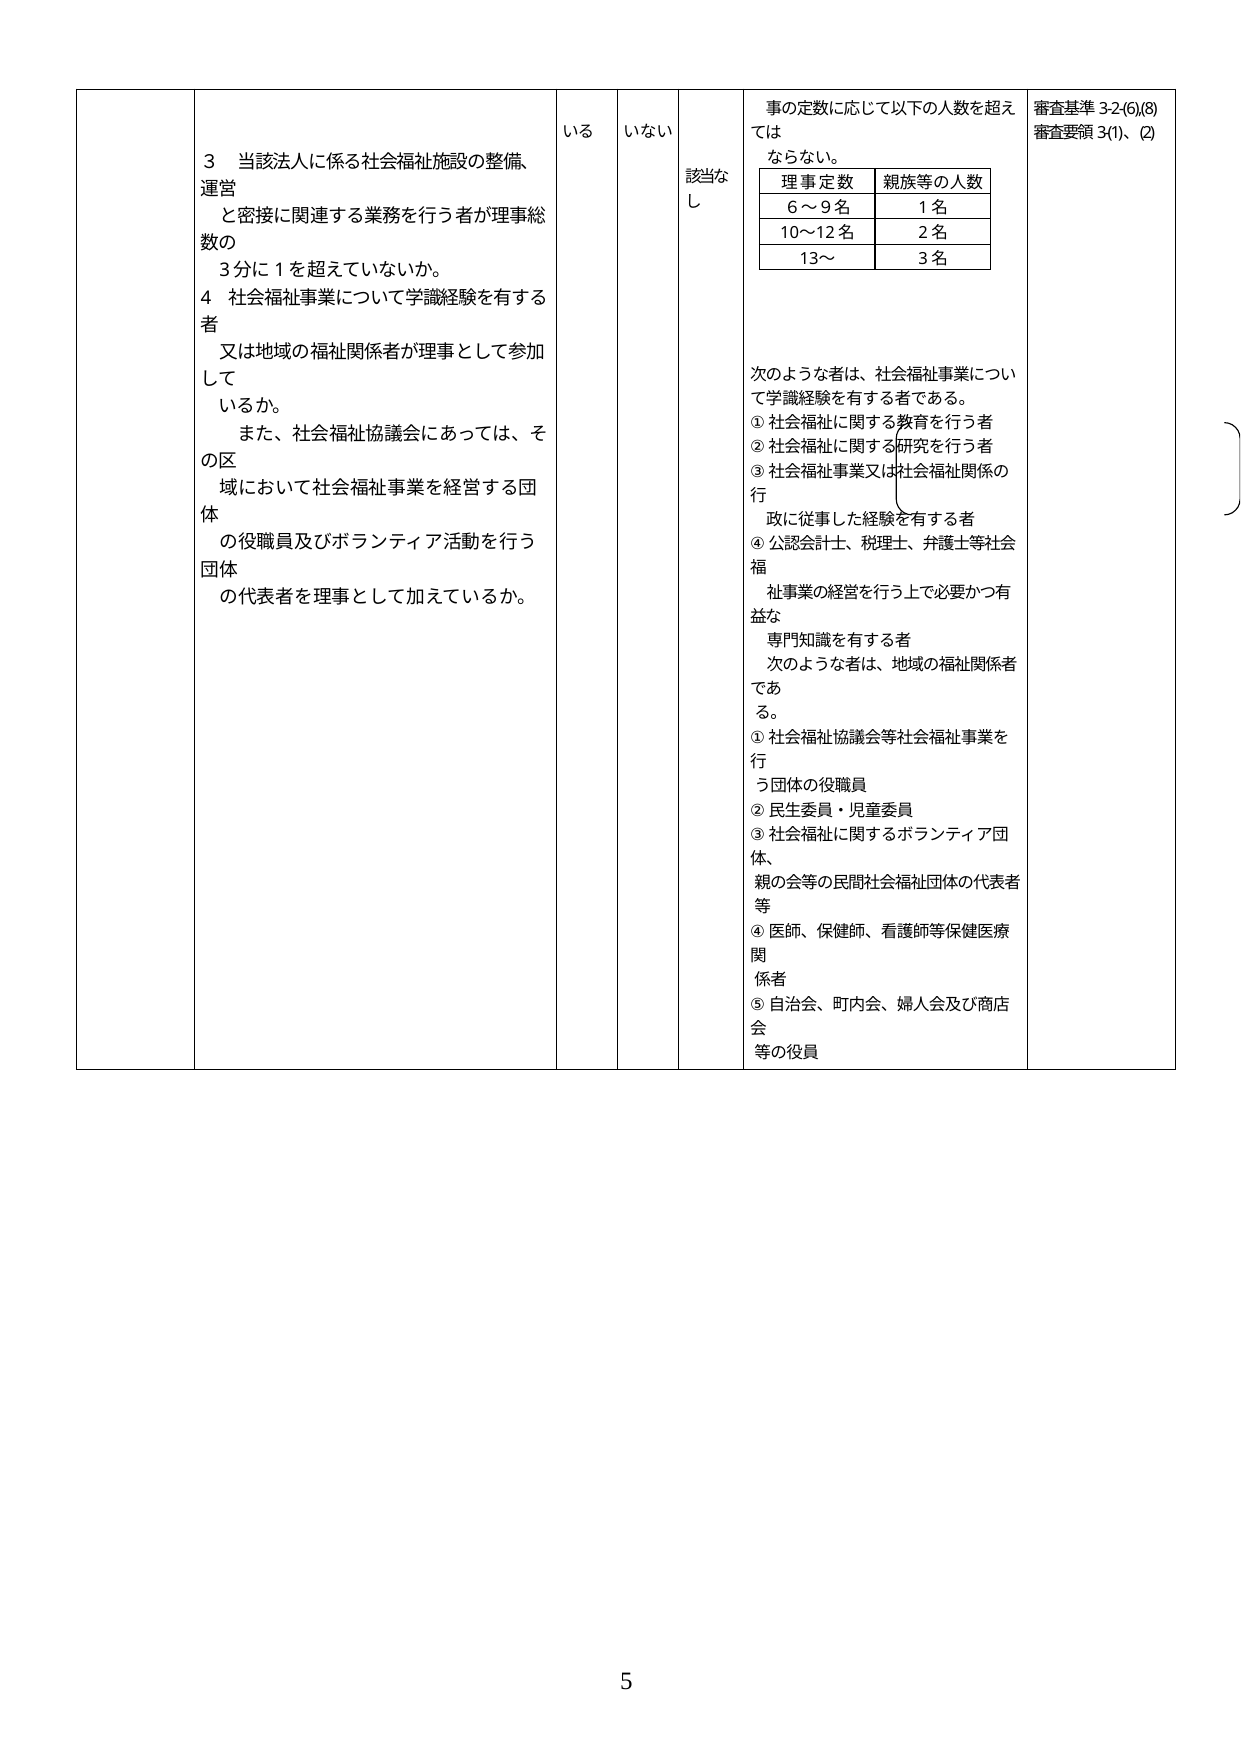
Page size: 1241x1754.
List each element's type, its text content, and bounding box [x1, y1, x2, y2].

table_cell 該当なし [679, 90, 743, 1069]
table_cell 2名 [876, 219, 990, 244]
table_cell 1名 [876, 194, 990, 218]
table_cell [77, 90, 194, 1069]
table_cell 3名 [876, 245, 990, 269]
table_cell いない [618, 90, 678, 1069]
table_header 理事定数 [760, 169, 874, 193]
table_header 親族等の人数 [876, 169, 990, 193]
table_cell いる [557, 90, 617, 1069]
table_cell 事の定数に応じて以下の人数を超えては ならない。 次のような者は、社会福祉事業について学識経験を有する者である。 ①社会福祉に関する教育を行う者 ②社会福祉に関する研究を行う者 ③社会福祉事業又は社会福祉関係の行 政に従事した経験を有する者 ④公認会計士、税理士、弁護士等社会福 祉事業の経営を行う上で必要かつ有益な 専門知識を有する者 次のような者は、地域の福祉関係者であ る。 ①社会福祉協議会等社会福祉事業を行 う団体の役職員 ② 民生委員・児童委員 ③ 社会福祉に関するボランティア団体、 親の会等の民間社会福祉団体の代表者 等 ④ 医師、保健師、看護師等保健医療関 係者 ⑤ 自治会、町内会、婦人会及び商店会 等の役員 [744, 90, 1027, 1069]
table_cell ６～９名 [760, 194, 874, 218]
table_cell 10～12名 [760, 219, 874, 244]
table_cell ３ 当該法人に係る社会福祉施設の整備、運営 と密接に関連する業務を行う者が理事総数の 3分に1を超えていないか。 4 社会福祉事業について学識経験を有する者 又は地域の福祉関係者が理事として参加して いるか。 また、社会福祉協議会にあっては、その区 域において社会福祉事業を経営する団体 の役職員及びボランティア活動を行う団体 の代表者を理事として加えているか。 [195, 90, 556, 1069]
table_cell 審査基準3-2-(6),(8) 審査要領3-(1)、(2) [1028, 90, 1175, 1069]
table_cell 13～ [760, 245, 874, 269]
